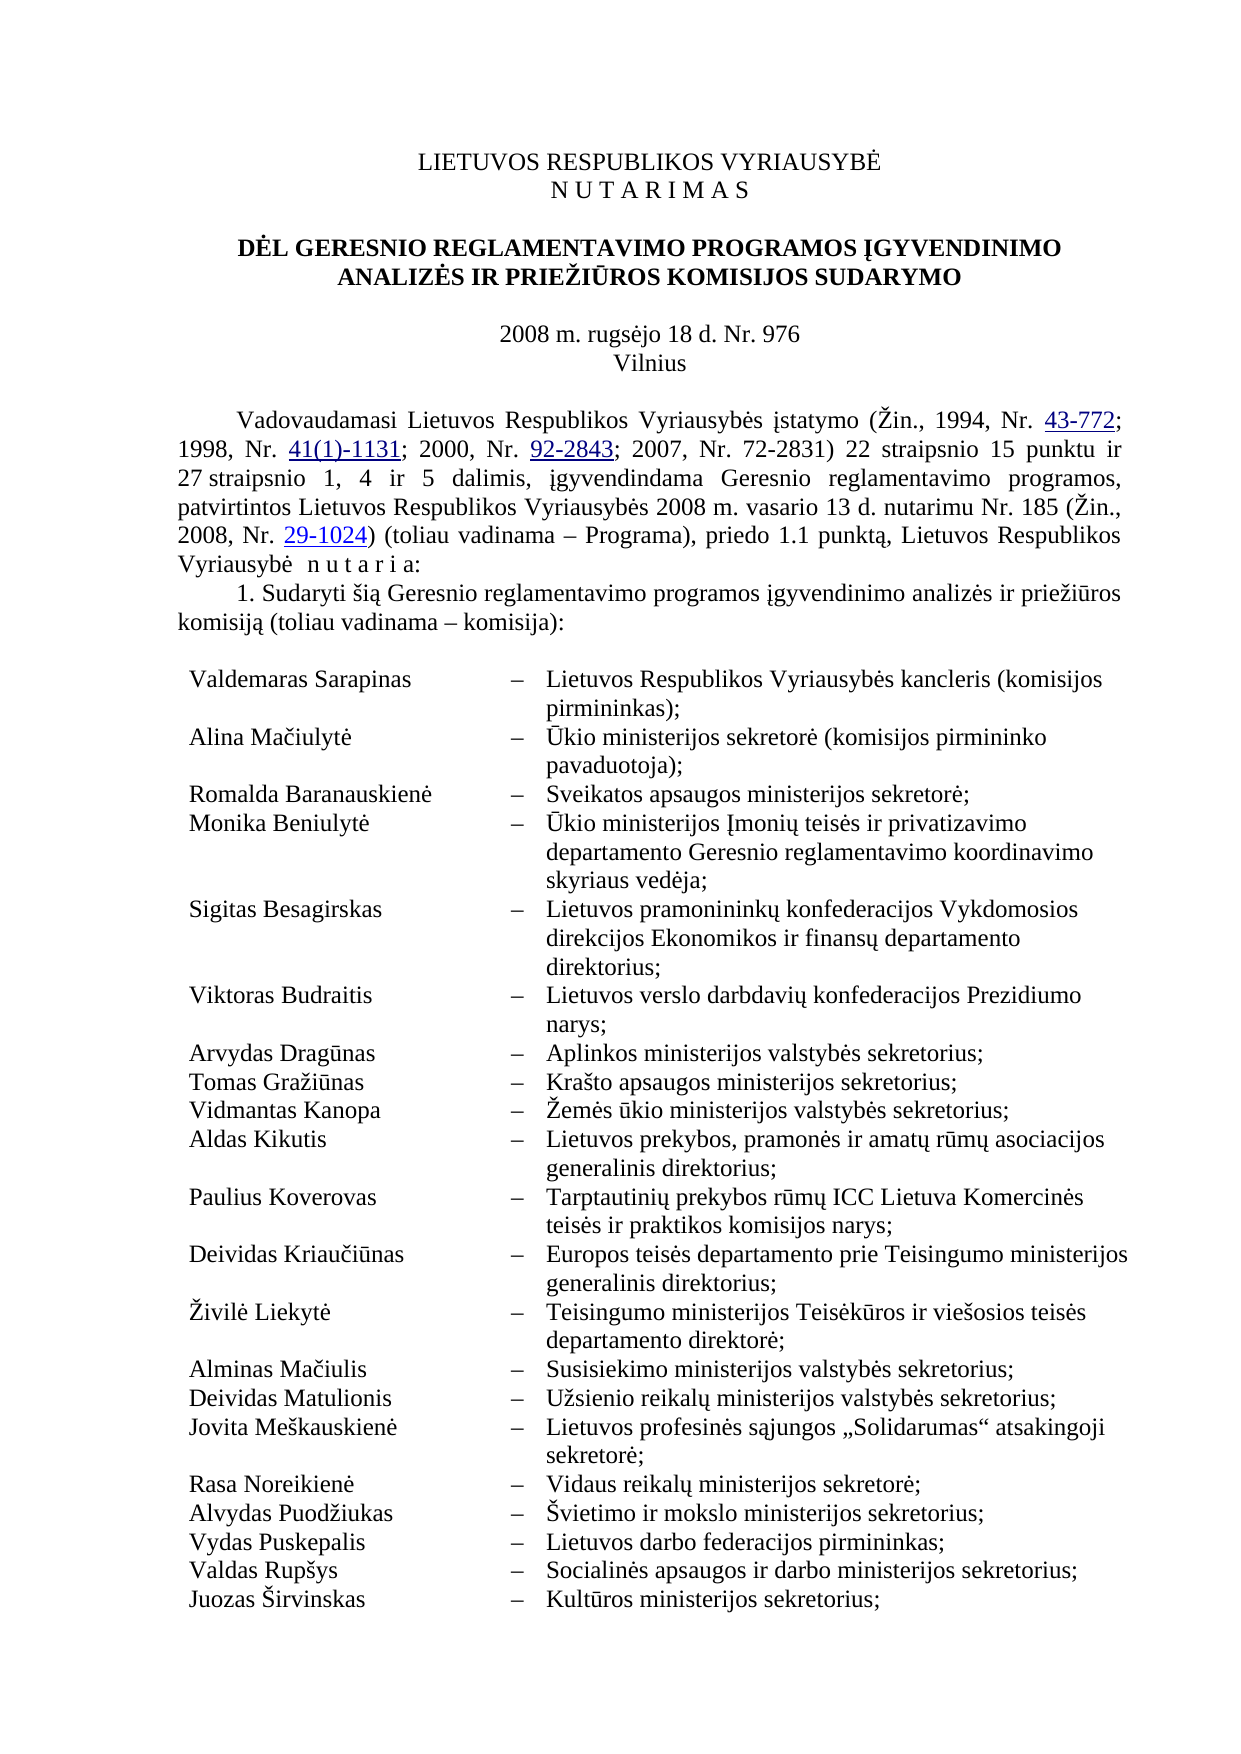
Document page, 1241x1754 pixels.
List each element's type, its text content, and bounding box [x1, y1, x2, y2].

table_cell Vidmantas Kanopa [177, 1096, 499, 1124]
table_cell – [500, 779, 534, 808]
table_cell Krašto apsaugos ministerijos sekretorius; [535, 1067, 1144, 1096]
text 2008 m. rugsėjo 18 d. Nr. 976 [177, 319, 1122, 348]
table_cell Susisiekimo ministerijos valstybės sekretorius; [535, 1354, 1144, 1383]
table_cell – [500, 1239, 534, 1297]
table_cell Vydas Puskepalis [177, 1527, 499, 1556]
table_cell Aplinkos ministerijos valstybės sekretorius; [535, 1038, 1144, 1067]
table_cell Monika Beniulytė [177, 808, 499, 894]
table_cell Deividas Kriaučiūnas [177, 1239, 499, 1297]
table_cell Paulius Koverovas [177, 1182, 499, 1239]
text Vilnius [177, 348, 1122, 377]
table_cell – [500, 894, 534, 981]
table_cell – [500, 722, 534, 779]
table_cell Sveikatos apsaugos ministerijos sekretorė; [535, 779, 1144, 808]
table_cell – [500, 1527, 534, 1556]
table_cell – [500, 1182, 534, 1239]
table_cell – [500, 808, 534, 894]
table_header Valdemaras Sarapinas [177, 664, 499, 722]
table_cell Lietuvos prekybos, pramonės ir amatų rūmų asociacijos generalinis direktorius; [535, 1124, 1144, 1182]
table_cell Rasa Noreikienė [177, 1469, 499, 1498]
table_cell Živilė Liekytė [177, 1297, 499, 1354]
table_cell Juozas Širvinskas [177, 1584, 499, 1613]
table_cell Viktoras Budraitis [177, 981, 499, 1038]
table_cell Socialinės apsaugos ir darbo ministerijos sekretorius; [535, 1556, 1144, 1584]
table_header – [500, 664, 534, 722]
text DĖL geresnio REGLAMENTAVIMO programos įgyvendinimo analizės ir priežiūros komisijos sudarymo [177, 233, 1122, 291]
table_cell Alvydas Puodžiukas [177, 1498, 499, 1527]
text 1. Sudaryti šią Geresnio reglamentavimo programos įgyvendinimo analizės ir priežiūros komisiją (toliau vadinama – komisija): [177, 578, 1122, 636]
table_cell Jovita Meškauskienė [177, 1412, 499, 1469]
table_cell Švietimo ir mokslo ministerijos sekretorius; [535, 1498, 1144, 1527]
table_cell Alina Mačiulytė [177, 722, 499, 779]
table_cell Lietuvos pramonininkų konfederacijos Vykdomosios direkcijos Ekonomikos ir finansų departamento direktorius; [535, 894, 1144, 981]
table_cell Valdas Rupšys [177, 1556, 499, 1584]
table_cell Teisingumo ministerijos Teisėkūros ir viešosios teisės departamento direktorė; [535, 1297, 1144, 1354]
table_cell Lietuvos profesinės sąjungos „Solidarumas“ atsakingoji sekretorė; [535, 1412, 1144, 1469]
table_cell Tomas Gražiūnas [177, 1067, 499, 1096]
table_cell – [500, 1556, 534, 1584]
table_cell – [500, 1354, 534, 1383]
table_cell – [500, 1412, 534, 1469]
text NUTARIMAS [177, 176, 1122, 204]
table_cell Kultūros ministerijos sekretorius; [535, 1584, 1144, 1613]
table_cell – [500, 1096, 534, 1124]
table_cell Žemės ūkio ministerijos valstybės sekretorius; [535, 1096, 1144, 1124]
table_cell – [500, 981, 534, 1038]
table_cell Alminas Mačiulis [177, 1354, 499, 1383]
table_cell – [500, 1584, 534, 1613]
table_cell Europos teisės departamento prie Teisingumo ministerijos generalinis direktorius; [535, 1239, 1144, 1297]
table_cell Ūkio ministerijos Įmonių teisės ir privatizavimo departamento Geresnio reglamentavimo koordinavimo skyriaus vedėja; [535, 808, 1144, 894]
table_cell – [500, 1038, 534, 1067]
table_cell Ūkio ministerijos sekretorė (komisijos pirmininko pavaduotoja); [535, 722, 1144, 779]
text Vadovaudamasi Lietuvos Respublikos Vyriausybės įstatymo (Žin., 1994, Nr. 43-772; 1998, Nr. 41(1)-1131; 2000, Nr. 92-2843; 2007, Nr. 72-2831) 22 straipsnio 15 punktu ir 27 straipsnio 1, 4 ir 5 dalimis, įgyvendindama Geresnio reglamentavimo programos, patvirtintos Lietuvos Respublikos Vyriausybės 2008 m. vasario 13 d. nutarimu Nr. 185 (Žin., 2008, Nr. 29-1024) (toliau vadinama – Programa), priedo 1.1 punktą, Lietuvos Respublikos Vyriausybė nutaria: [177, 406, 1122, 578]
table_cell – [500, 1067, 534, 1096]
table_cell Deividas Matulionis [177, 1383, 499, 1412]
table_cell Vidaus reikalų ministerijos sekretorė; [535, 1469, 1144, 1498]
table_cell Romalda Baranauskienė [177, 779, 499, 808]
table_cell Užsienio reikalų ministerijos valstybės sekretorius; [535, 1383, 1144, 1412]
table_cell – [500, 1469, 534, 1498]
table_cell – [500, 1124, 534, 1182]
table_cell Lietuvos verslo darbdavių konfederacijos Prezidiumo narys; [535, 981, 1144, 1038]
text Lietuvos Respublikos Vyriausybė [177, 147, 1122, 176]
table_cell – [500, 1297, 534, 1354]
table_cell Aldas Kikutis [177, 1124, 499, 1182]
table_header Lietuvos Respublikos Vyriausybės kancleris (komisijos pirmininkas); [535, 664, 1144, 722]
table_cell Lietuvos darbo federacijos pirmininkas; [535, 1527, 1144, 1556]
table_cell Tarptautinių prekybos rūmų ICC Lietuva Komercinės teisės ir praktikos komisijos narys; [535, 1182, 1144, 1239]
table_cell Arvydas Dragūnas [177, 1038, 499, 1067]
table_cell – [500, 1383, 534, 1412]
table_cell – [500, 1498, 534, 1527]
table_cell Sigitas Besagirskas [177, 894, 499, 981]
